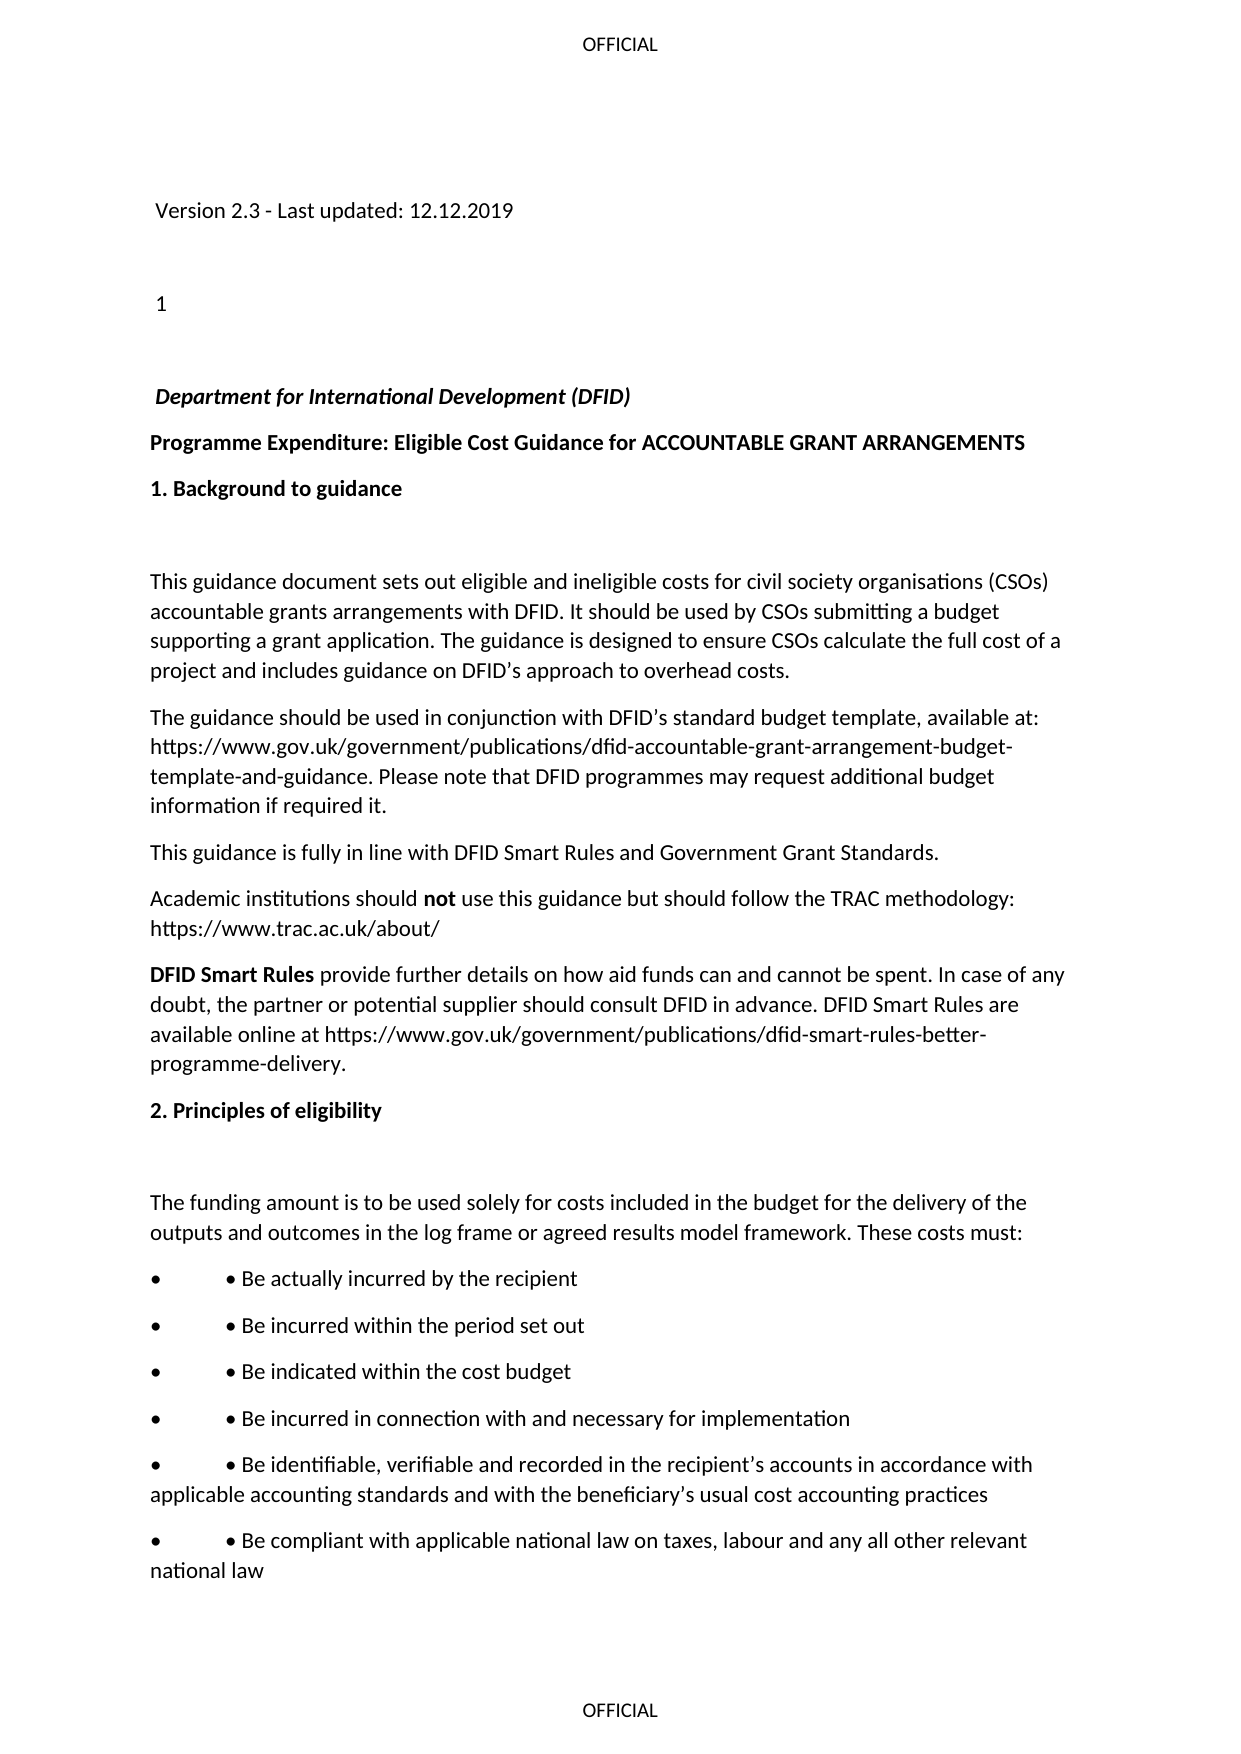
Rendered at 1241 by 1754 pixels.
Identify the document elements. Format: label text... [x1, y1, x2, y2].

list • Be actually incurred by the recipient [150, 1264, 1090, 1293]
list • Be compliant with applicable national law on taxes, labour and any all other relevant national law [150, 1526, 1090, 1584]
text The funding amount is to be used solely for costs included in the budget for the delivery of the outputs and outcomes in the log frame or agreed results model framework. These costs must: [150, 1188, 1090, 1246]
text DFID Smart Rules provide further details on how aid funds can and cannot be spent. In case of any doubt, the partner or potential supplier should consult DFID in advance. DFID Smart Rules are available online at https://www.gov.uk/government/publications/dfid-smart-rules-better-programme-delivery. [150, 960, 1090, 1077]
text 1. Background to guidance [150, 474, 1090, 502]
text 2. Principles of eligibility [150, 1096, 1090, 1124]
text Programme Expenditure: Eligible Cost Guidance for ACCOUNTABLE GRANT ARRANGEMENTS [150, 428, 1090, 456]
list • Be identifiable, verifiable and recorded in the recipient’s accounts in accordance with applicable accounting standards and with the beneficiary’s usual cost accounting practices [150, 1450, 1090, 1508]
list • Be incurred in connection with and necessary for implementation [150, 1404, 1090, 1432]
text This guidance document sets out eligible and ineligible costs for civil society organisations (CSOs) accountable grants arrangements with DFID. It should be used by CSOs submitting a budget supporting a grant application. The guidance is designed to ensure CSOs calculate the full cost of a project and includes guidance on DFID’s approach to overhead costs. [150, 567, 1090, 684]
list • Be incurred within the period set out [150, 1311, 1090, 1339]
list • Be indicated within the cost budget [150, 1357, 1090, 1385]
text 1 [150, 289, 1090, 317]
text The guidance should be used in conjunction with DFID’s standard budget template, available at: https://www.gov.uk/government/publications/dfid-accountable-grant-arrangement-budget-template-and-guidance. Please note that DFID programmes may request additional budget information if required it. [150, 703, 1090, 820]
text This guidance is fully in line with DFID Smart Rules and Government Grant Standards. [150, 838, 1090, 866]
text Department for International Development (DFID) [150, 382, 1090, 410]
text Academic institutions should not use this guidance but should follow the TRAC methodology: https://www.trac.ac.uk/about/ [150, 884, 1090, 942]
text Version 2.3 - Last updated: 12.12.2019 [150, 196, 1090, 224]
